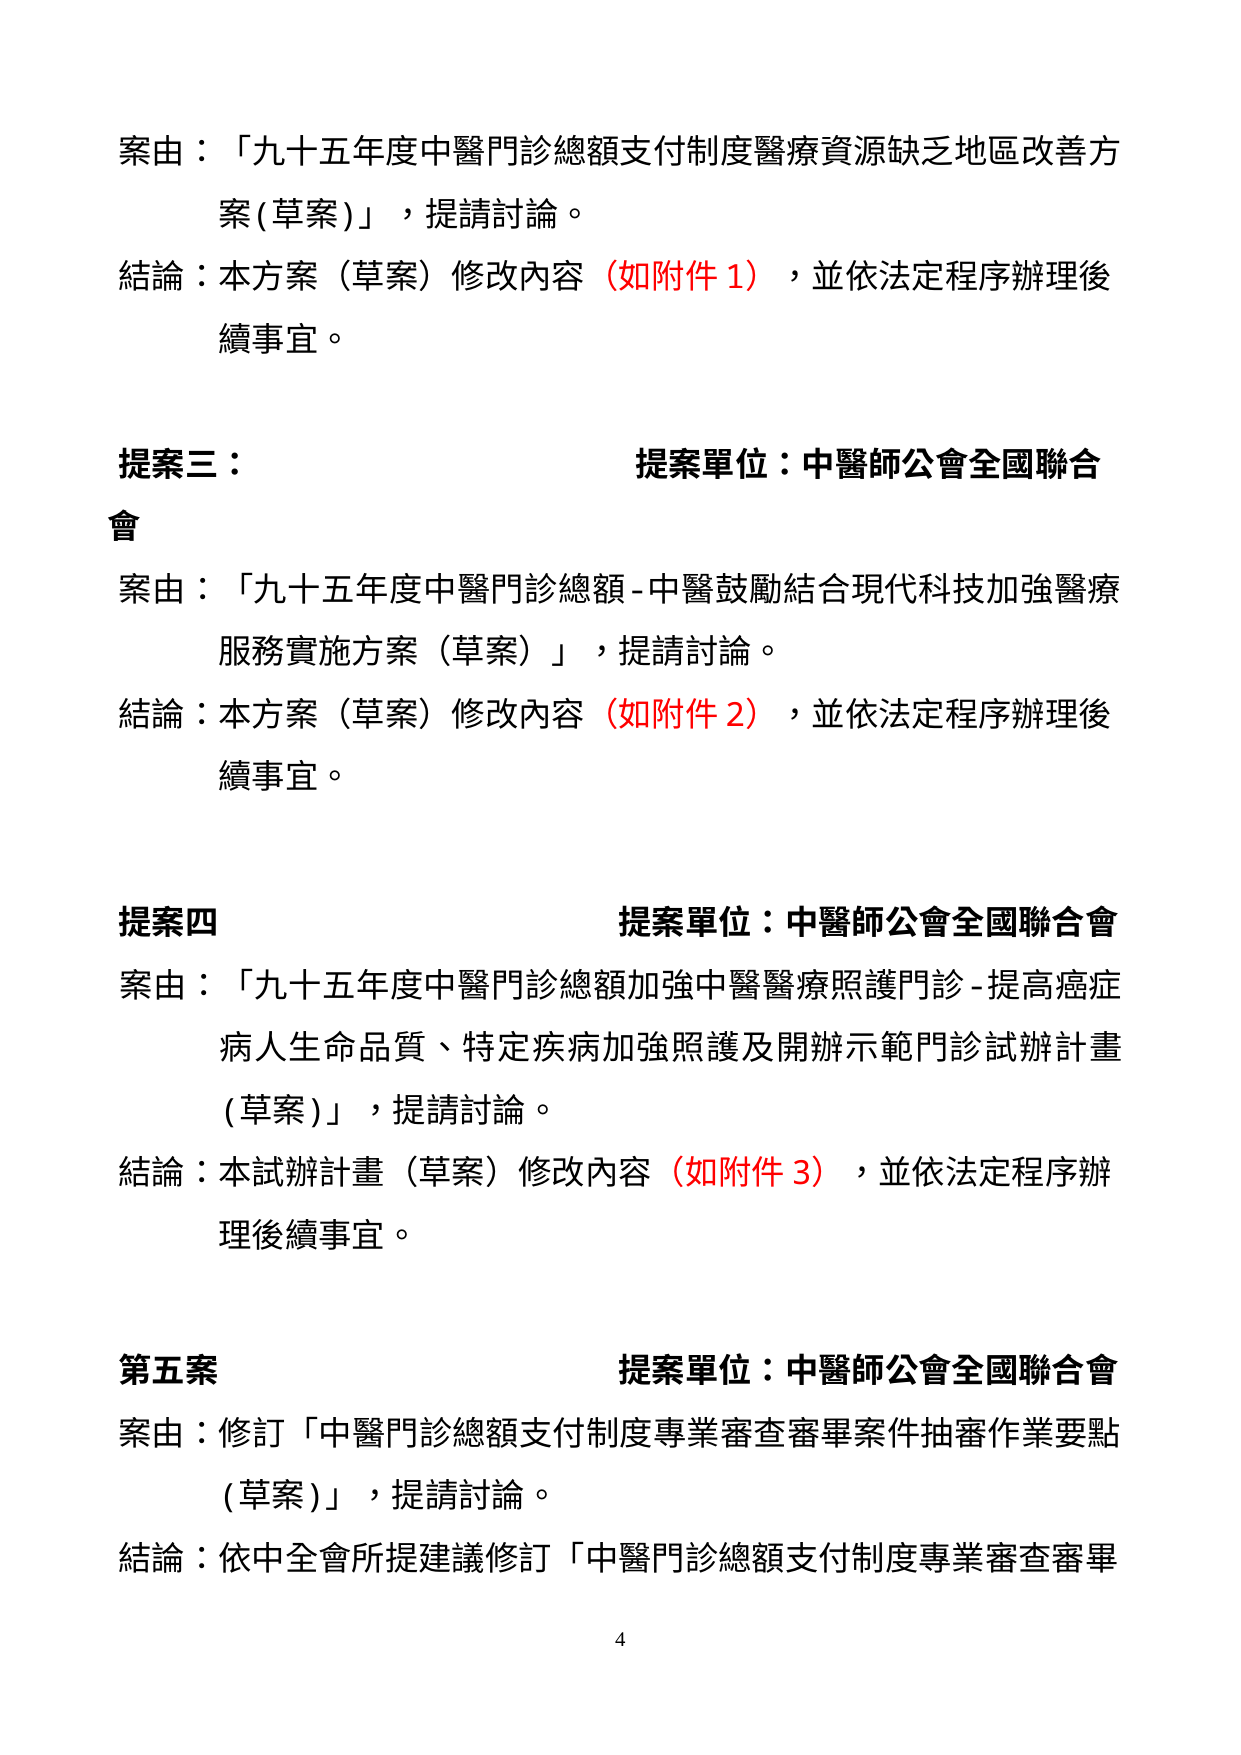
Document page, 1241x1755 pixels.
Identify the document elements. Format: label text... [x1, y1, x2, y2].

text 第五案 提案單位：中醫師公會全國聯合會 [108, 1326, 1122, 1389]
text 提案三： 提案單位：中醫師公會全國聯合會 [108, 420, 1122, 545]
text 結論：依中全會所提建議修訂「中醫門診總額支付制度專業審查審畢 [118, 1514, 1122, 1576]
text 案由：「九十五年度中醫門診總額支付制度醫療資源缺乏地區改善方案(草案)」，提請討論。 [118, 108, 1122, 233]
text 結論：本方案（草案）修改內容（如附件1），並依法定程序辦理後續事宜。 [118, 233, 1122, 358]
text 案由：「九十五年度中醫門診總額加強中醫醫療照護門診-提高癌症病人生命品質、特定疾病加強照護及開辦示範門診試辦計畫(草案)」，提請討論。 [119, 941, 1122, 1128]
text 案由：修訂「中醫門診總額支付制度專業審查審畢案件抽審作業要點(草案)」，提請討論。 [118, 1389, 1122, 1514]
text 結論：本試辦計畫（草案）修改內容（如附件3），並依法定程序辦理後續事宜。 [118, 1128, 1122, 1253]
text 案由：「九十五年度中醫門診總額-中醫鼓勵結合現代科技加強醫療服務實施方案（草案）」，提請討論。 [118, 545, 1122, 670]
text 結論：本方案（草案）修改內容（如附件2），並依法定程序辦理後續事宜。 [118, 670, 1122, 795]
text 提案四 提案單位：中醫師公會全國聯合會 [118, 878, 1122, 941]
